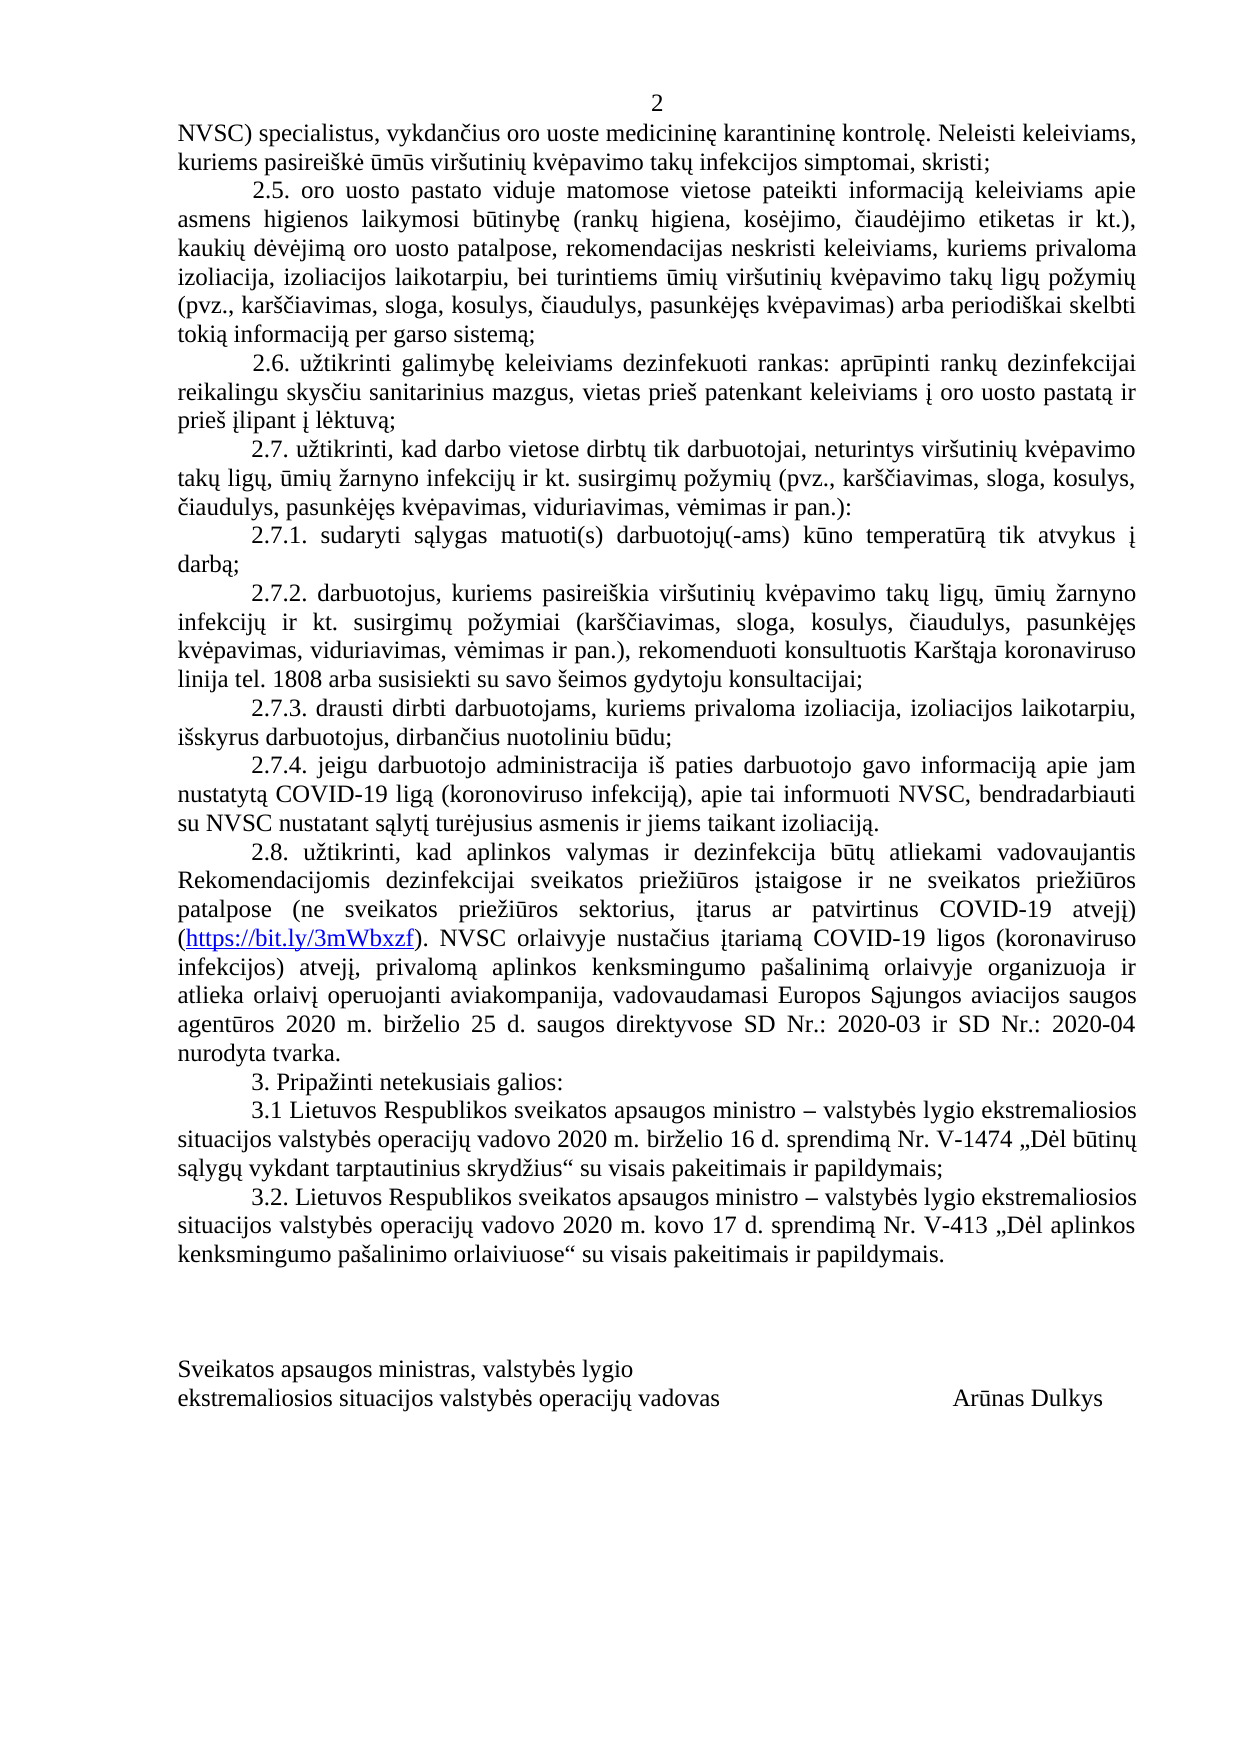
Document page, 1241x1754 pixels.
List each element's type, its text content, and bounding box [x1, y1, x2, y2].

text 3.2. Lietuvos Respublikos sveikatos apsaugos ministro – valstybės lygio ekstremaliosios situacijos valstybės operacijų vadovo 2020 m. kovo 17 d. sprendimą Nr. V-413 „Dėl aplinkos kenksmingumo pašalinimo orlaiviuose“ su visais pakeitimais ir papildymais. [177, 1182, 1137, 1268]
text 2.5. oro uosto pastato viduje matomose vietose pateikti informaciją keleiviams apie asmens higienos laikymosi būtinybę (rankų higiena, kosėjimo, čiaudėjimo etiketas ir kt.), kaukių dėvėjimą oro uosto patalpose, rekomendacijas neskristi keleiviams, kuriems privaloma izoliacija, izoliacijos laikotarpiu, bei turintiems ūmių viršutinių kvėpavimo takų ligų požymių (pvz., karščiavimas, sloga, kosulys, čiaudulys, pasunkėjęs kvėpavimas) arba periodiškai skelbti tokią informaciją per garso sistemą; [177, 176, 1137, 348]
text ekstremaliosios situacijos valstybės operacijų vadovas Arūnas Dulkys [177, 1383, 1137, 1412]
text 2.7. užtikrinti, kad darbo vietose dirbtų tik darbuotojai, neturintys viršutinių kvėpavimo takų ligų, ūmių žarnyno infekcijų ir kt. susirgimų požymių (pvz., karščiavimas, sloga, kosulys, čiaudulys, pasunkėjęs kvėpavimas, viduriavimas, vėmimas ir pan.): [177, 434, 1137, 521]
text NVSC) specialistus, vykdančius oro uoste medicininę karantininę kontrolę. Neleisti keleiviams, kuriems pasireiškė ūmūs viršutinių kvėpavimo takų infekcijos simptomai, skristi; [177, 118, 1137, 176]
text 3. Pripažinti netekusiais galios: [177, 1067, 1137, 1096]
text 2.6. užtikrinti galimybę keleiviams dezinfekuoti rankas: aprūpinti rankų dezinfekcijai reikalingu skysčiu sanitarinius mazgus, vietas prieš patenkant keleiviams į oro uosto pastatą ir prieš įlipant į lėktuvą; [177, 348, 1137, 434]
text 2.7.2. darbuotojus, kuriems pasireiškia viršutinių kvėpavimo takų ligų, ūmių žarnyno infekcijų ir kt. susirgimų požymiai (karščiavimas, sloga, kosulys, čiaudulys, pasunkėjęs kvėpavimas, viduriavimas, vėmimas ir pan.), rekomenduoti konsultuotis Karštąja koronaviruso linija tel. 1808 arba susisiekti su savo šeimos gydytoju konsultacijai; [177, 578, 1137, 693]
text 2.7.1. sudaryti sąlygas matuoti(s) darbuotojų(-ams) kūno temperatūrą tik atvykus į darbą; [177, 521, 1137, 578]
text 2.7.3. drausti dirbti darbuotojams, kuriems privaloma izoliacija, izoliacijos laikotarpiu, išskyrus darbuotojus, dirbančius nuotoliniu būdu; [177, 693, 1137, 751]
text 2.7.4. jeigu darbuotojo administracija iš paties darbuotojo gavo informaciją apie jam nustatytą COVID-19 ligą (koronoviruso infekciją), apie tai informuoti NVSC, bendradarbiauti su NVSC nustatant sąlytį turėjusius asmenis ir jiems taikant izoliaciją. [177, 751, 1137, 837]
text 3.1 Lietuvos Respublikos sveikatos apsaugos ministro – valstybės lygio ekstremaliosios situacijos valstybės operacijų vadovo 2020 m. birželio 16 d. sprendimą Nr. V-1474 „Dėl būtinų sąlygų vykdant tarptautinius skrydžius“ su visais pakeitimais ir papildymais; [177, 1096, 1137, 1182]
text 2.8. užtikrinti, kad aplinkos valymas ir dezinfekcija būtų atliekami vadovaujantis Rekomendacijomis dezinfekcijai sveikatos priežiūros įstaigose ir ne sveikatos priežiūros patalpose (ne sveikatos priežiūros sektorius, įtarus ar patvirtinus COVID-19 atvejį) (https://bit.ly/3mWbxzf). NVSC orlaivyje nustačius įtariamą COVID-19 ligos (koronaviruso infekcijos) atvejį, privalomą aplinkos kenksmingumo pašalinimą orlaivyje organizuoja ir atlieka orlaivį operuojanti aviakompanija, vadovaudamasi Europos Sąjungos aviacijos saugos agentūros 2020 m. birželio 25 d. saugos direktyvose SD Nr.: 2020-03 ir SD Nr.: 2020-04 nurodyta tvarka. [177, 837, 1137, 1067]
text Sveikatos apsaugos ministras, valstybės lygio [177, 1354, 1137, 1383]
